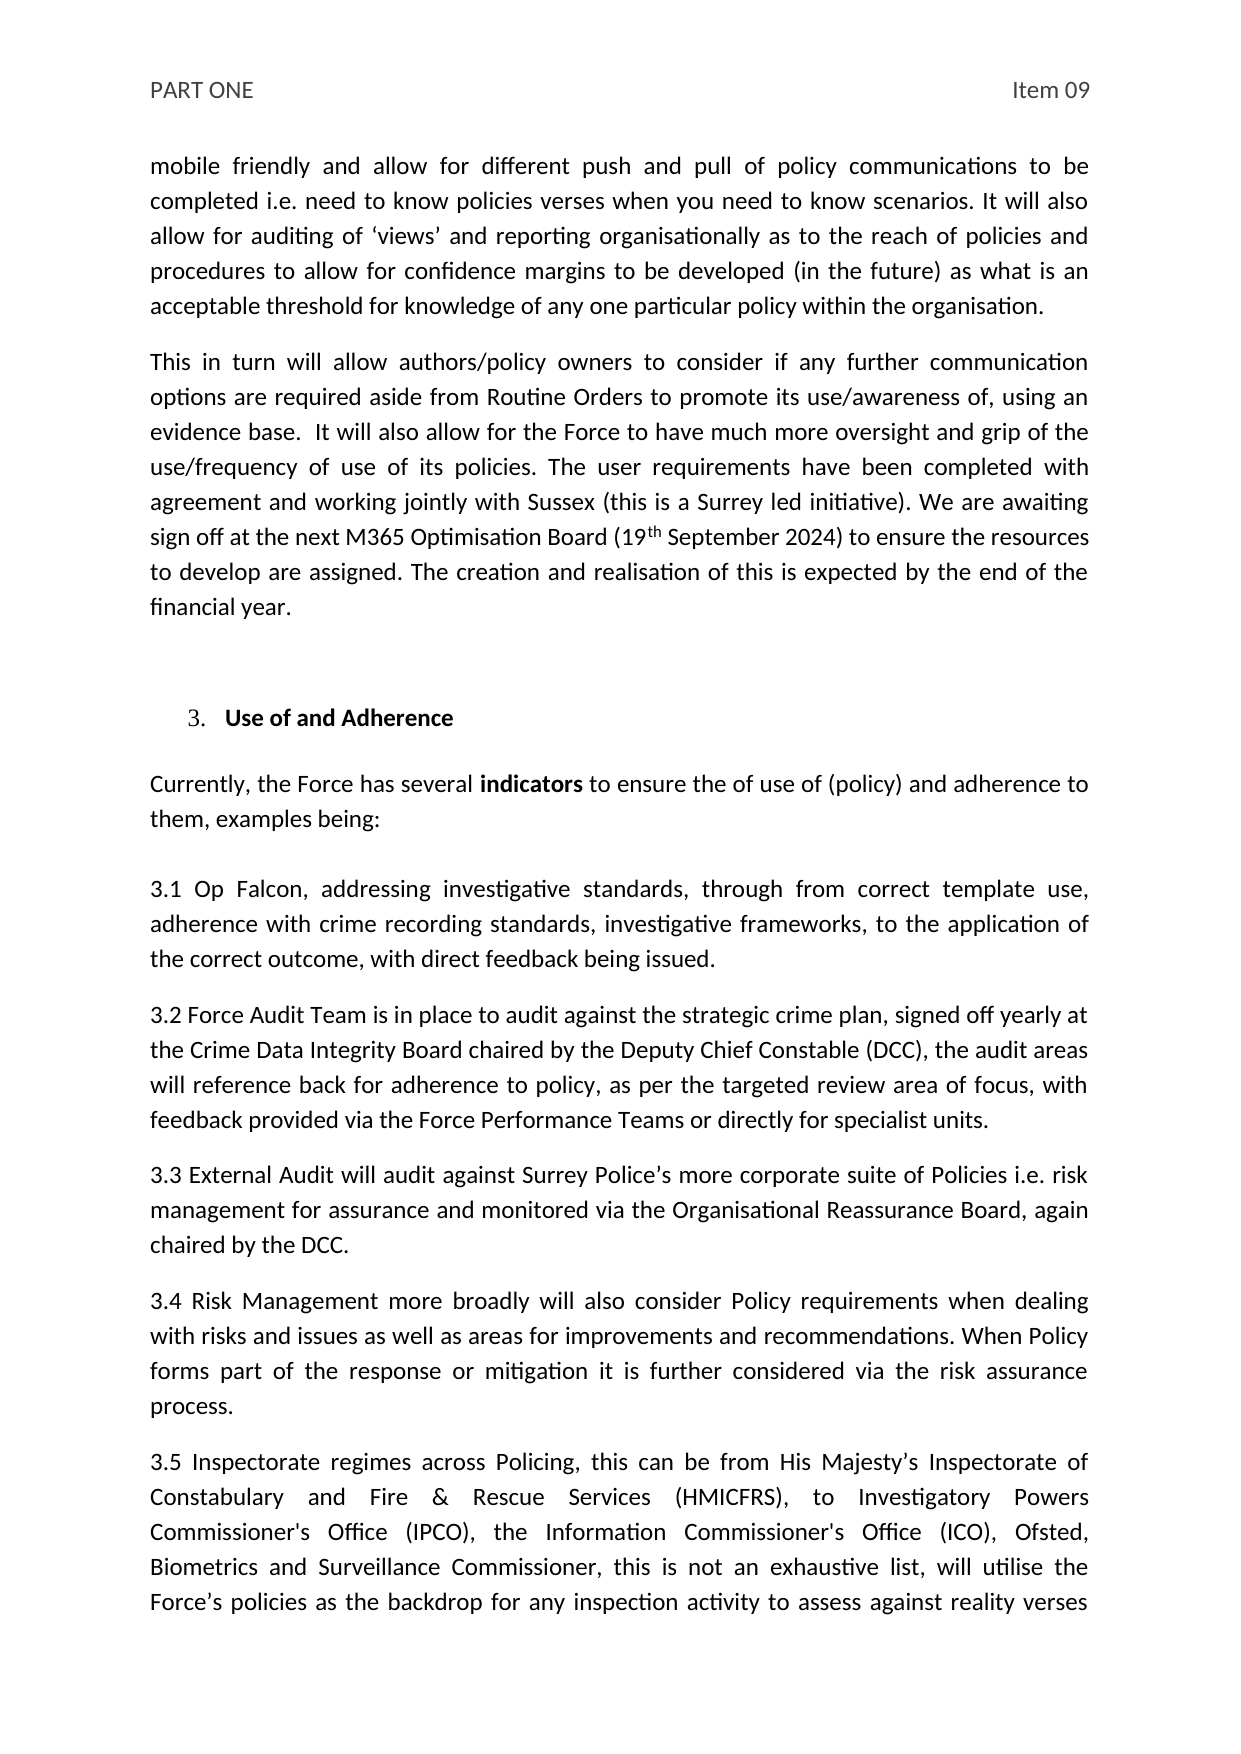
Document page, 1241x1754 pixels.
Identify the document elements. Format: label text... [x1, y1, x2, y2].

text 3.4 Risk Management more broadly will also consider Policy requirements when dealing with risks and issues as well as areas for improvements and recommendations. When Policy forms part of the response or mitigation it is further considered via the risk assurance process. [150, 1286, 1090, 1421]
text Currently, the Force has several indicators to ensure the of use of (policy) and adherence to them, examples being: [150, 768, 1090, 833]
text 3.5 Inspectorate regimes across Policing, this can be from His Majesty’s Inspectorate of Constabulary and Fire & Rescue Services (HMICFRS), to Investigatory Powers Commissioner's Office (IPCO), the Information Commissioner's Office (ICO), Ofsted, Biometrics and Surveillance Commissioner, this is not an exhaustive list, will utilise the Force’s policies as the backdrop for any inspection activity to assess against reality verses [150, 1446, 1090, 1617]
text This in turn will allow authors/policy owners to consider if any further communication options are required aside from Routine Orders to promote its use/awareness of, using an evidence base. It will also allow for the Force to have much more oversight and grip of the use/frequency of use of its policies. The user requirements have been completed with agreement and working jointly with Sussex (this is a Surrey led initiative). We are awaiting sign off at the next M365 Optimisation Board (19th September 2024) to ensure the resources to develop are assigned. The creation and realisation of this is expected by the end of the financial year. [150, 346, 1090, 621]
text 3.1 Op Falcon, addressing investigative standards, through from correct template use, adherence with crime recording standards, investigative frameworks, to the application of the correct outcome, with direct feedback being issued. [150, 873, 1090, 973]
text mobile friendly and allow for different push and pull of policy communications to be completed i.e. need to know policies verses when you need to know scenarios. It will also allow for auditing of ‘views’ and reporting organisationally as to the reach of policies and procedures to allow for confidence margins to be developed (in the future) as what is an acceptable threshold for knowledge of any one particular policy within the organisation. [150, 150, 1090, 321]
text 3.2 Force Audit Team is in place to audit against the strategic crime plan, signed off yearly at the Crime Data Integrity Board chaired by the Deputy Chief Constable (DCC), the audit areas will reference back for adherence to policy, as per the targeted review area of focus, with feedback provided via the Force Performance Teams or directly for specialist units. [150, 999, 1090, 1134]
list Use of and Adherence [187, 702, 1090, 733]
text 3.3 External Audit will audit against Surrey Police’s more corporate suite of Policies i.e. risk management for assurance and monitored via the Organisational Reassurance Board, again chaired by the DCC. [150, 1160, 1090, 1260]
